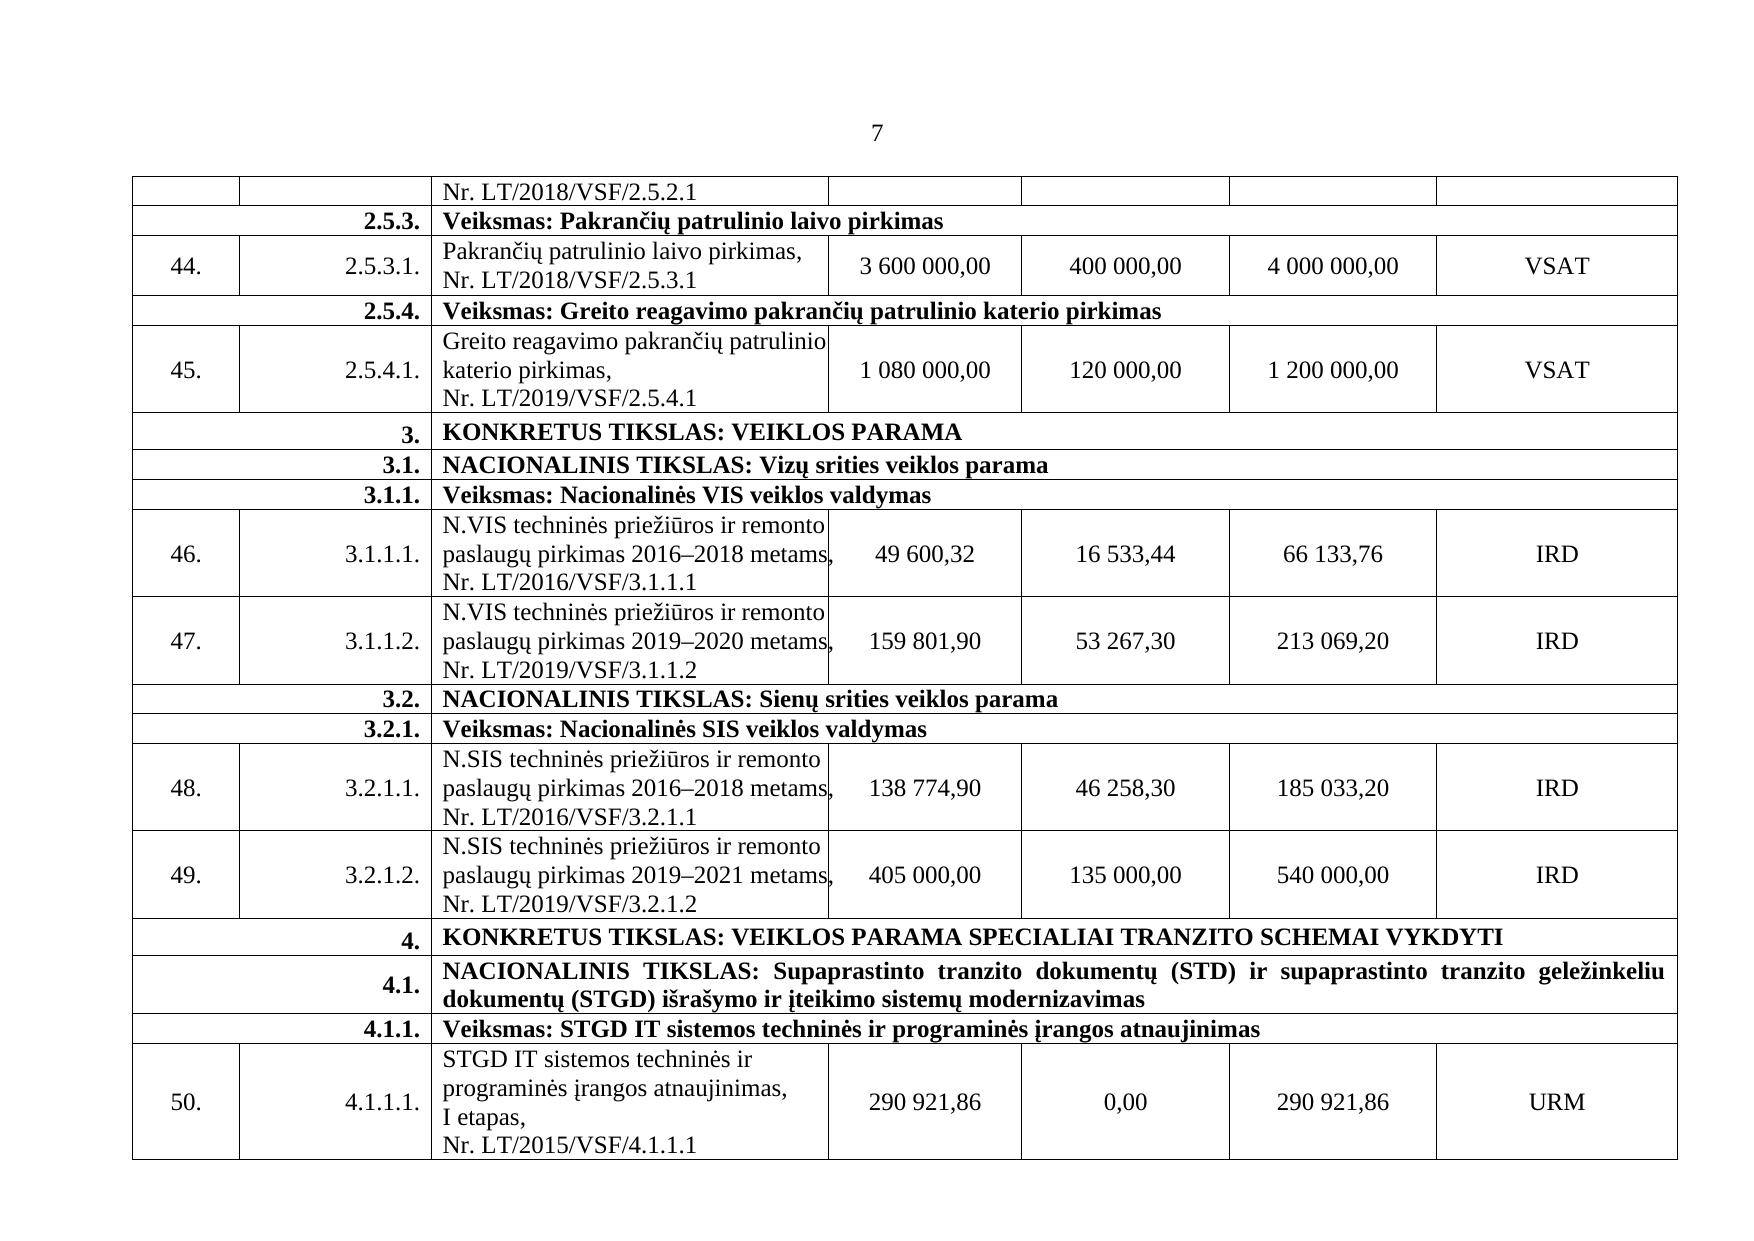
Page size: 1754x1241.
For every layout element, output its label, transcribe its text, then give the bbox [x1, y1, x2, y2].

table_cell 3.2. [133, 685, 431, 713]
table_cell 138 774,90 [829, 744, 1021, 830]
table_cell 48. [133, 744, 239, 830]
table_cell KONKRETUS TIKSLAS: VEIKLOS PARAMA SPECIALIAI TRANZITO SCHEMAI VYKDYTI [432, 919, 1677, 955]
table_cell STGD IT sistemos techninės ir programinės įrangos atnaujinimas, I etapas, Nr. LT/2015/VSF/4.1.1.1 [432, 1044, 828, 1159]
table_cell 405 000,00 [829, 831, 1021, 918]
table_cell 4.1.1. [133, 1014, 431, 1043]
table_cell [133, 177, 239, 205]
table_cell 540 000,00 [1230, 831, 1436, 918]
table_cell 3.1.1.2. [240, 597, 431, 683]
table_cell 49 600,32 [829, 510, 1021, 596]
table_cell 1 200 000,00 [1230, 326, 1436, 412]
table_cell 3.1. [133, 450, 431, 479]
table_cell 290 921,86 [829, 1044, 1021, 1159]
table_cell 4. [133, 919, 431, 955]
table_cell URM [1437, 1044, 1677, 1159]
table_cell [240, 177, 431, 205]
table_cell 16 533,44 [1022, 510, 1229, 596]
table_cell 49. [133, 831, 239, 918]
table_cell Veiksmas: Nacionalinės VIS veiklos valdymas [432, 480, 1677, 509]
table_cell IRD [1437, 831, 1677, 918]
table_cell N.VIS techninės priežiūros ir remonto paslaugų pirkimas 2016–2018 metams, Nr. LT/2016/VSF/3.1.1.1 [432, 510, 828, 596]
table_cell [1022, 177, 1229, 205]
table_cell [1437, 177, 1677, 205]
table_cell 46 258,30 [1022, 744, 1229, 830]
table_cell 120 000,00 [1022, 326, 1229, 412]
table_cell NACIONALINIS TIKSLAS: Sienų srities veiklos parama [432, 685, 1677, 713]
table_cell KONKRETUS TIKSLAS: VEIKLOS PARAMA [432, 413, 1677, 449]
table_cell 45. [133, 326, 239, 412]
table_cell 46. [133, 510, 239, 596]
table_cell Veiksmas: Pakrančių patrulinio laivo pirkimas [432, 206, 1677, 235]
table_cell 135 000,00 [1022, 831, 1229, 918]
table_cell 50. [133, 1044, 239, 1159]
table_cell N.SIS techninės priežiūros ir remonto paslaugų pirkimas 2019–2021 metams, Nr. LT/2019/VSF/3.2.1.2 [432, 831, 828, 918]
table_cell 290 921,86 [1230, 1044, 1436, 1159]
table_cell Pakrančių patrulinio laivo pirkimas, Nr. LT/2018/VSF/2.5.3.1 [432, 236, 828, 295]
table_cell 3.2.1.2. [240, 831, 431, 918]
table_cell 47. [133, 597, 239, 683]
table_cell [1230, 177, 1436, 205]
table_cell 53 267,30 [1022, 597, 1229, 683]
table_cell 3. [133, 413, 431, 449]
table_cell 4 000 000,00 [1230, 236, 1436, 295]
table_cell [829, 177, 1021, 205]
table_cell Veiksmas: Greito reagavimo pakrančių patrulinio katerio pirkimas [432, 296, 1677, 325]
table_cell 3.2.1. [133, 714, 431, 743]
table_cell VSAT [1437, 326, 1677, 412]
table_cell 2.5.4. [133, 296, 431, 325]
table_cell VSAT [1437, 236, 1677, 295]
table_cell N.SIS techninės priežiūros ir remonto paslaugų pirkimas 2016–2018 metams, Nr. LT/2016/VSF/3.2.1.1 [432, 744, 828, 830]
table_cell 2.5.3. [133, 206, 431, 235]
table_cell Veiksmas: STGD IT sistemos techninės ir programinės įrangos atnaujinimas [432, 1014, 1677, 1043]
table_cell 3.1.1.1. [240, 510, 431, 596]
table_cell 3.1.1. [133, 480, 431, 509]
table_cell 4.1.1.1. [240, 1044, 431, 1159]
table_cell NACIONALINIS TIKSLAS: Supaprastinto tranzito dokumentų (STD) ir supaprastinto tranzito geležinkeliu dokumentų (STGD) išrašymo ir įteikimo sistemų modernizavimas [432, 956, 1677, 1013]
table_cell 213 069,20 [1230, 597, 1436, 683]
table_cell 3.2.1.1. [240, 744, 431, 830]
table_cell 0,00 [1022, 1044, 1229, 1159]
table_cell IRD [1437, 597, 1677, 683]
table_cell Veiksmas: Nacionalinės SIS veiklos valdymas [432, 714, 1677, 743]
table_cell IRD [1437, 744, 1677, 830]
table_cell 2.5.3.1. [240, 236, 431, 295]
table_cell 400 000,00 [1022, 236, 1229, 295]
table_cell IRD [1437, 510, 1677, 596]
table_cell 1 080 000,00 [829, 326, 1021, 412]
table_cell 2.5.4.1. [240, 326, 431, 412]
table_cell 44. [133, 236, 239, 295]
table_cell Greito reagavimo pakrančių patrulinio katerio pirkimas, Nr. LT/2019/VSF/2.5.4.1 [432, 326, 828, 412]
table_cell 185 033,20 [1230, 744, 1436, 830]
table_cell 4.1. [133, 956, 431, 1013]
table_cell 3 600 000,00 [829, 236, 1021, 295]
table_cell Nr. LT/2018/VSF/2.5.2.1 [432, 177, 828, 205]
table_cell 159 801,90 [829, 597, 1021, 683]
table_cell 66 133,76 [1230, 510, 1436, 596]
table_cell NACIONALINIS TIKSLAS: Vizų srities veiklos parama [432, 450, 1677, 479]
table_cell N.VIS techninės priežiūros ir remonto paslaugų pirkimas 2019–2020 metams, Nr. LT/2019/VSF/3.1.1.2 [432, 597, 828, 683]
